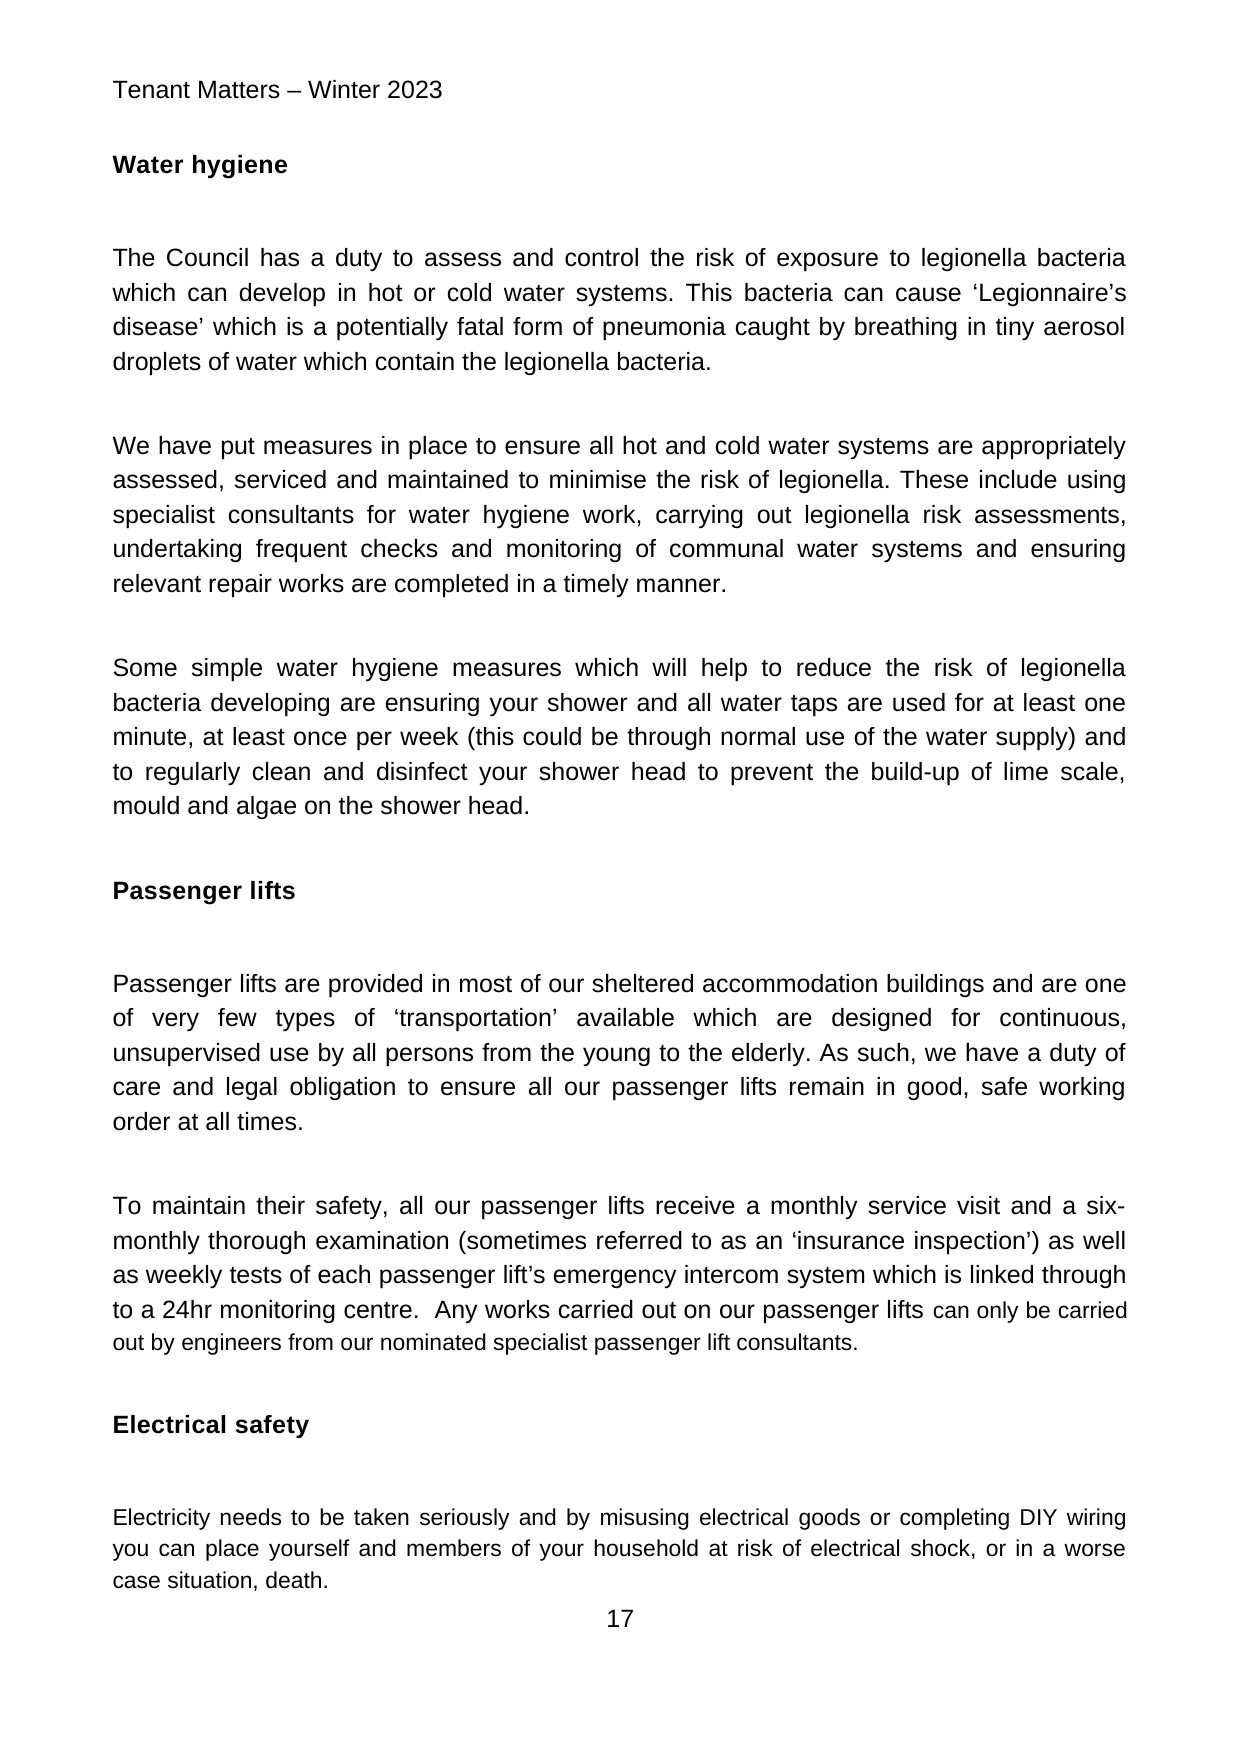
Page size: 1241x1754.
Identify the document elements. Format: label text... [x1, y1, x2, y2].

text Electricity needs to be taken seriously and by misusing electrical goods or completing DIY wiring you can place yourself and members of your household at risk of electrical shock, or in a worse case situation, death. [112, 1503, 1128, 1593]
text Passenger lifts are provided in most of our sheltered accommodation buildings and are one of very few types of ‘transportation’ available which are designed for continuous, unsupervised use by all persons from the young to the elderly. As such, we have a duty of care and legal obligation to ensure all our passenger lifts remain in good, safe working order at all times. [112, 969, 1128, 1136]
subtitle Water hygiene [112, 150, 1128, 179]
subtitle Passenger lifts [112, 876, 1128, 904]
text To maintain their safety, all our passenger lifts receive a monthly service visit and a six-monthly thorough examination (sometimes referred to as an ‘insurance inspection’) as well as weekly tests of each passenger lift’s emergency intercom system which is linked through to a 24hr monitoring centre. Any works carried out on our passenger lifts can only be carried out by engineers from our nominated specialist passenger lift consultants. [112, 1191, 1128, 1355]
text The Council has a duty to assess and control the risk of exposure to legionella bacteria which can develop in hot or cold water systems. This bacteria can cause ‘Legionnaire’s disease’ which is a potentially fatal form of pneumonia caught by breathing in tiny aerosol droplets of water which contain the legionella bacteria. [112, 243, 1128, 375]
subtitle Electrical safety [112, 1410, 1128, 1439]
text We have put measures in place to ensure all hot and cold water systems are appropriately assessed, serviced and maintained to minimise the risk of legionella. These include using specialist consultants for water hygiene work, carrying out legionella risk assessments, undertaking frequent checks and monitoring of communal water systems and ensuring relevant repair works are completed in a timely manner. [112, 431, 1128, 598]
text Some simple water hygiene measures which will help to reduce the risk of legionella bacteria developing are ensuring your shower and all water taps are used for at least one minute, at least once per week (this could be through normal use of the water supply) and to regularly clean and disinfect your shower head to prevent the build-up of lime scale, mould and algae on the shower head. [112, 653, 1128, 820]
